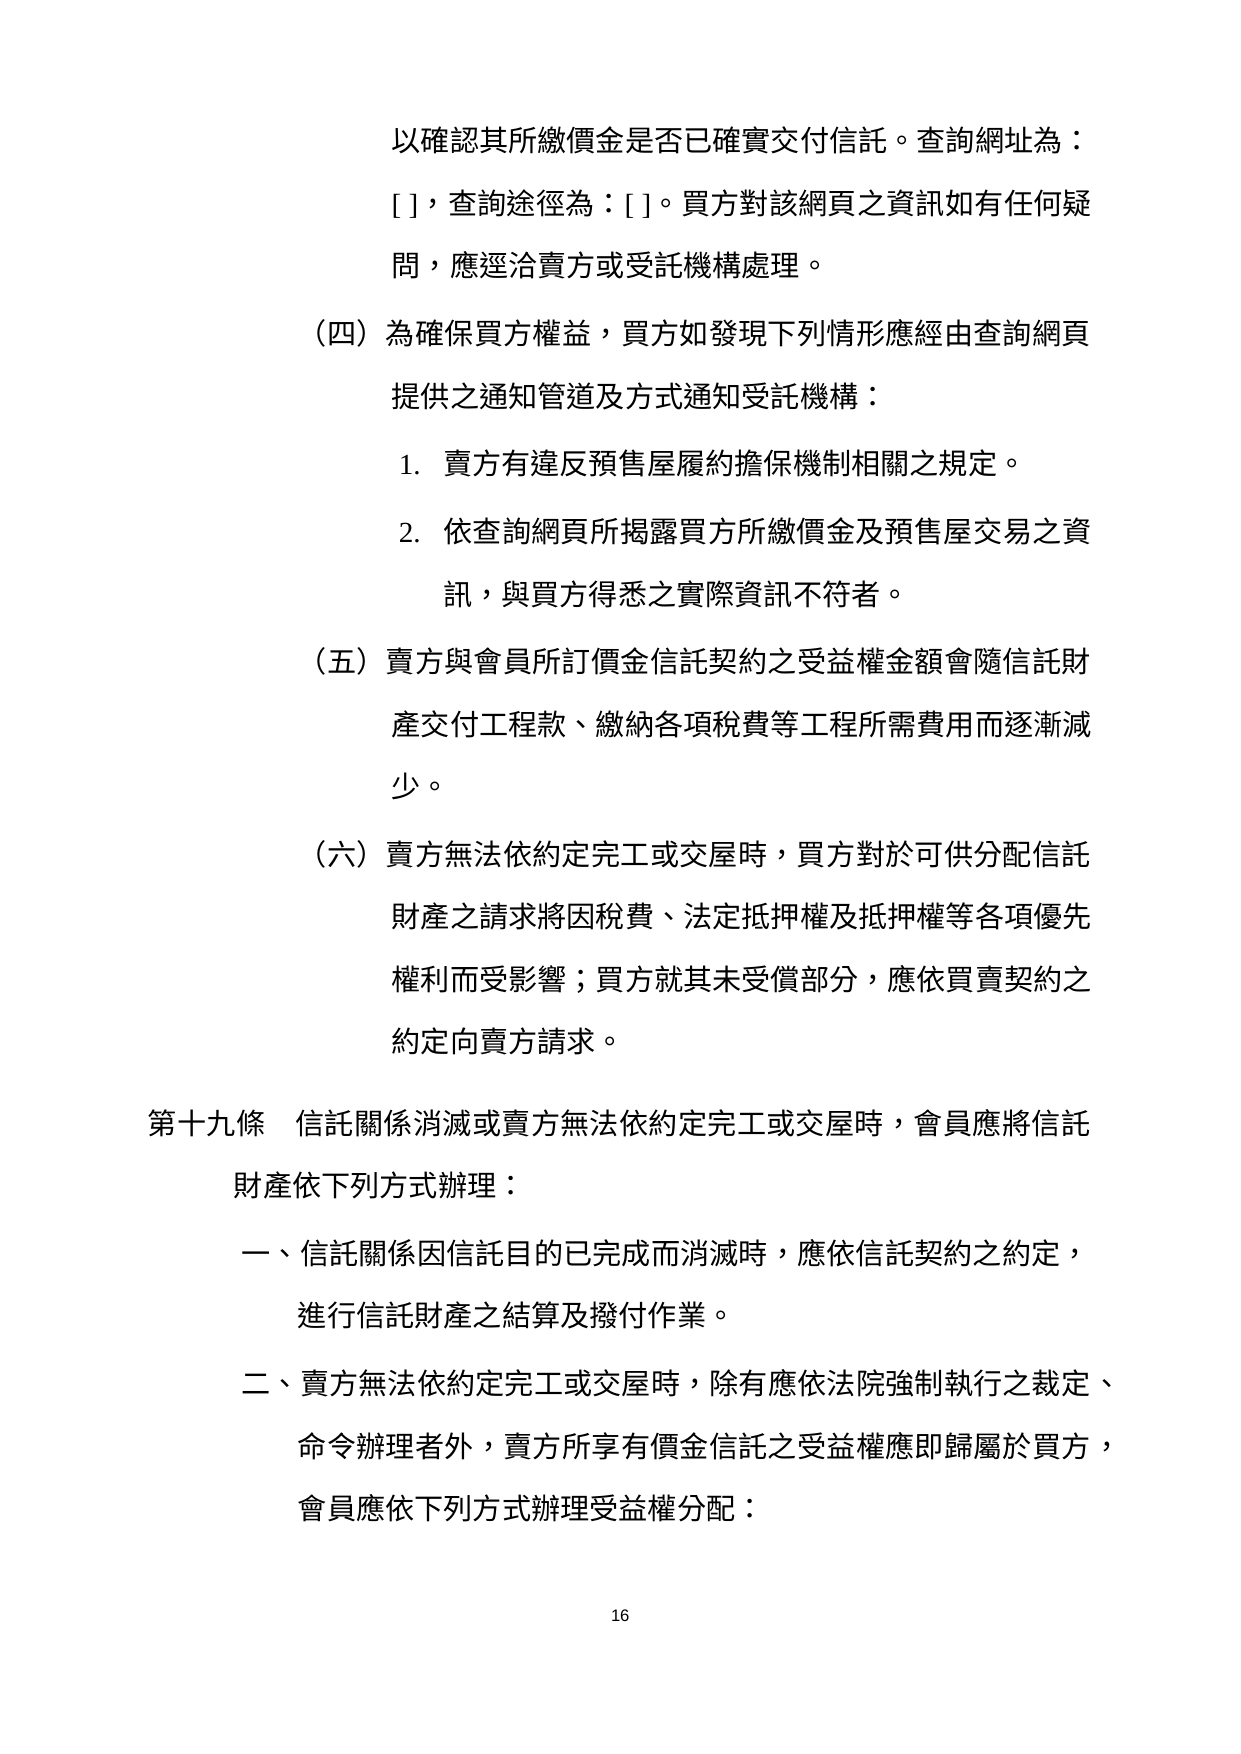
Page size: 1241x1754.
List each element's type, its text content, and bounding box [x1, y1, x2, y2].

text 一、信託關係因信託目的已完成而消滅時，應依信託契約之約定，進行信託財產之結算及撥付作業。 [241, 1210, 1092, 1335]
text （三）買方所繳價金，除直接匯(存)入信託專戶者外，賣方至遲應於收訖該筆價金之次一營業日交付信託。但不論前述任一方式，其信託關係僅存在於會員與賣方，並非存在於會員與買方，買方所繳價金於賣方交付信託後方為信託財產，未存入信託專戶之價金非屬信託財產，不受本價金信託之保障，就未存入信託專戶之價金所生之相關爭議應由買賣雙方自行協商。買方應每次繳款後自行於查詢網頁查詢其所繳價金交付信託之明細及相關資訊，以確認其所繳價金是否已確實交付信託。查詢網址為：[ ]，查詢途徑為：[ ]。買方對該網頁之資訊如有任何疑問，應逕洽賣方或受託機構處理。 [298, 97, 1092, 285]
text 2. 依查詢網頁所揭露買方所繳價金及預售屋交易之資訊，與買方得悉之實際資訊不符者。 [398, 488, 1092, 613]
text 1. 賣方有違反預售屋履約擔保機制相關之規定。 [398, 420, 1092, 483]
text （五）賣方與會員所訂價金信託契約之受益權金額會隨信託財產交付工程款、繳納各項稅費等工程所需費用而逐漸減少。 [298, 618, 1092, 806]
text 二、賣方無法依約定完工或交屋時，除有應依法院強制執行之裁定、命令辦理者外，賣方所享有價金信託之受益權應即歸屬於買方，會員應依下列方式辦理受益權分配： [241, 1340, 1092, 1528]
text 第十九條 信託關係消滅或賣方無法依約定完工或交屋時，會員應將信託財產依下列方式辦理： [148, 1080, 1092, 1205]
text （六）賣方無法依約定完工或交屋時，買方對於可供分配信託財產之請求將因稅費、法定抵押權及抵押權等各項優先權利而受影響；買方就其未受償部分，應依買賣契約之約定向賣方請求。 [298, 811, 1092, 1061]
text （四）為確保買方權益，買方如發現下列情形應經由查詢網頁提供之通知管道及方式通知受託機構： [298, 290, 1092, 415]
